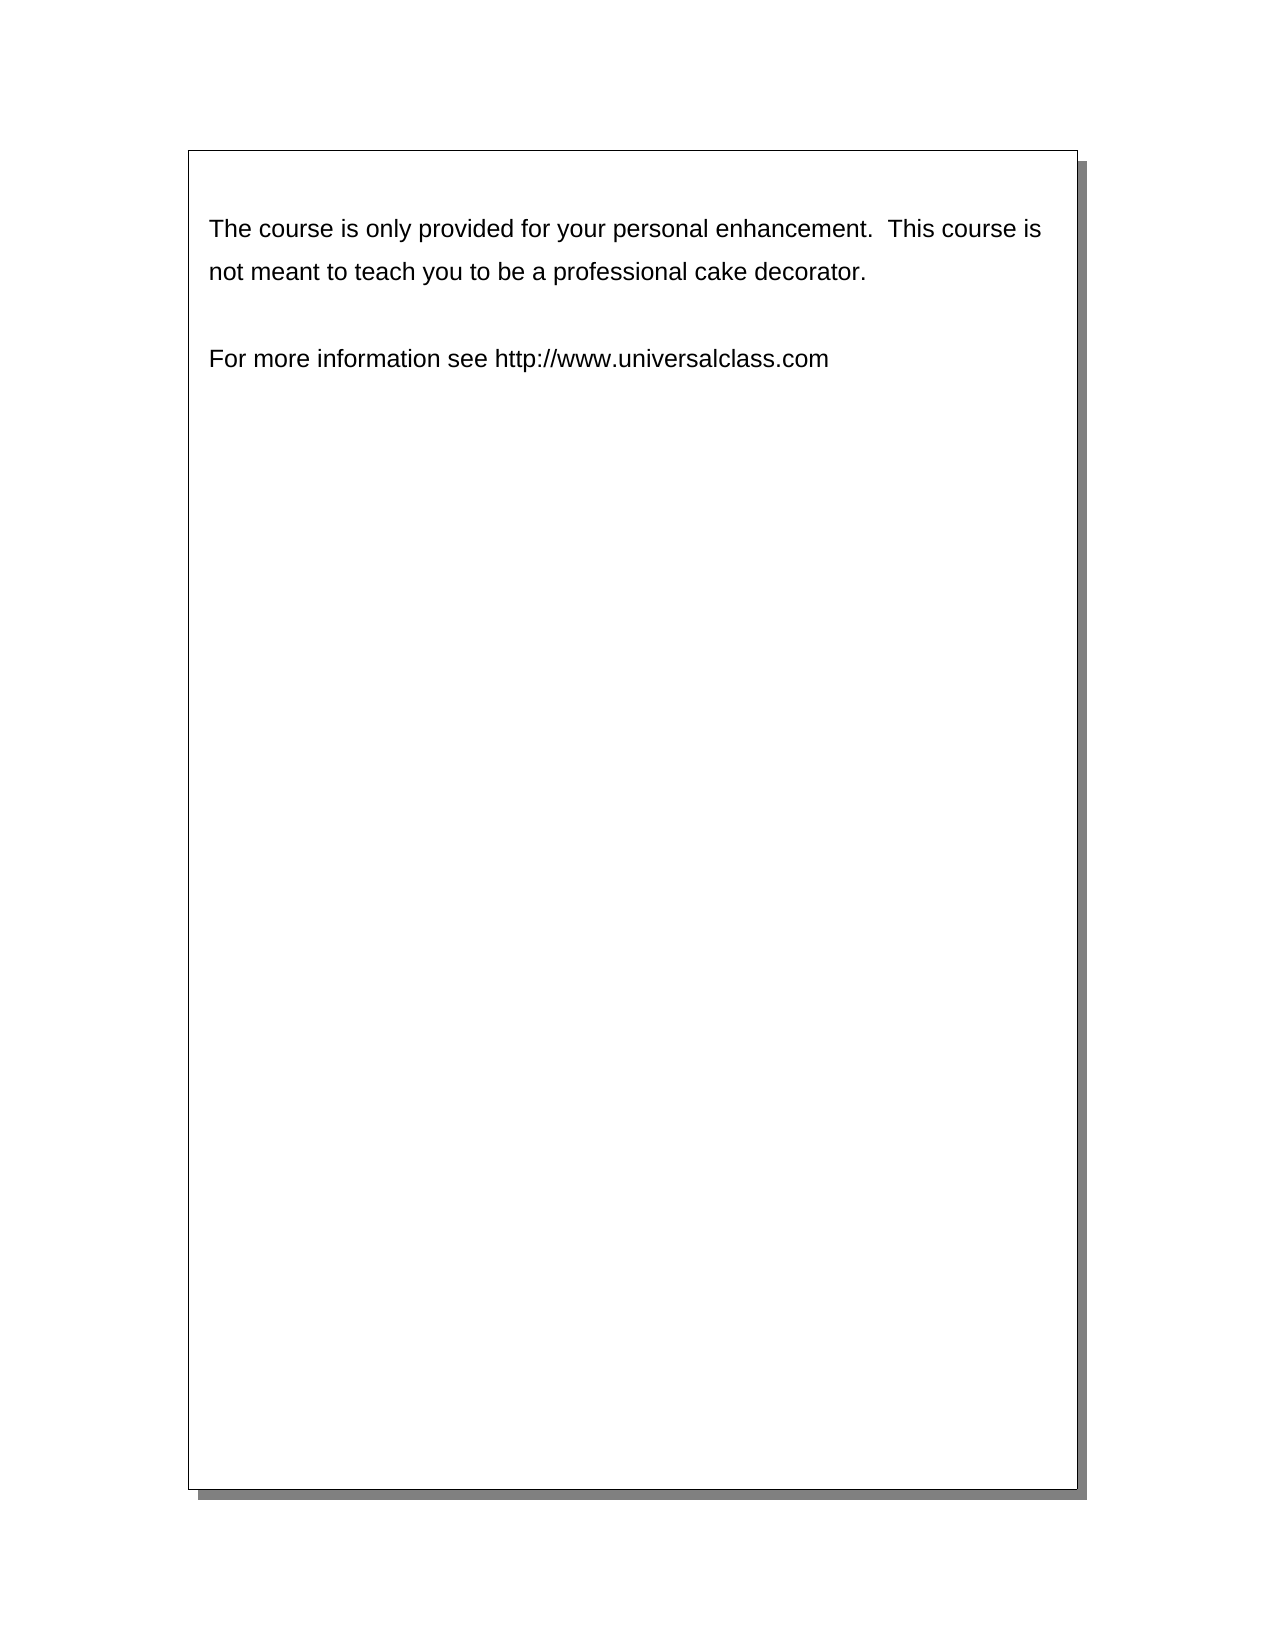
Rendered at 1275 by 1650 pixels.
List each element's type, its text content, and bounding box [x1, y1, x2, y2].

text The course is only provided for your personal enhancement. This course is not meant to teach you to be a professional cake decorator. [209, 214, 1056, 286]
text For more information see http://www.universalclass.com [209, 344, 1056, 372]
